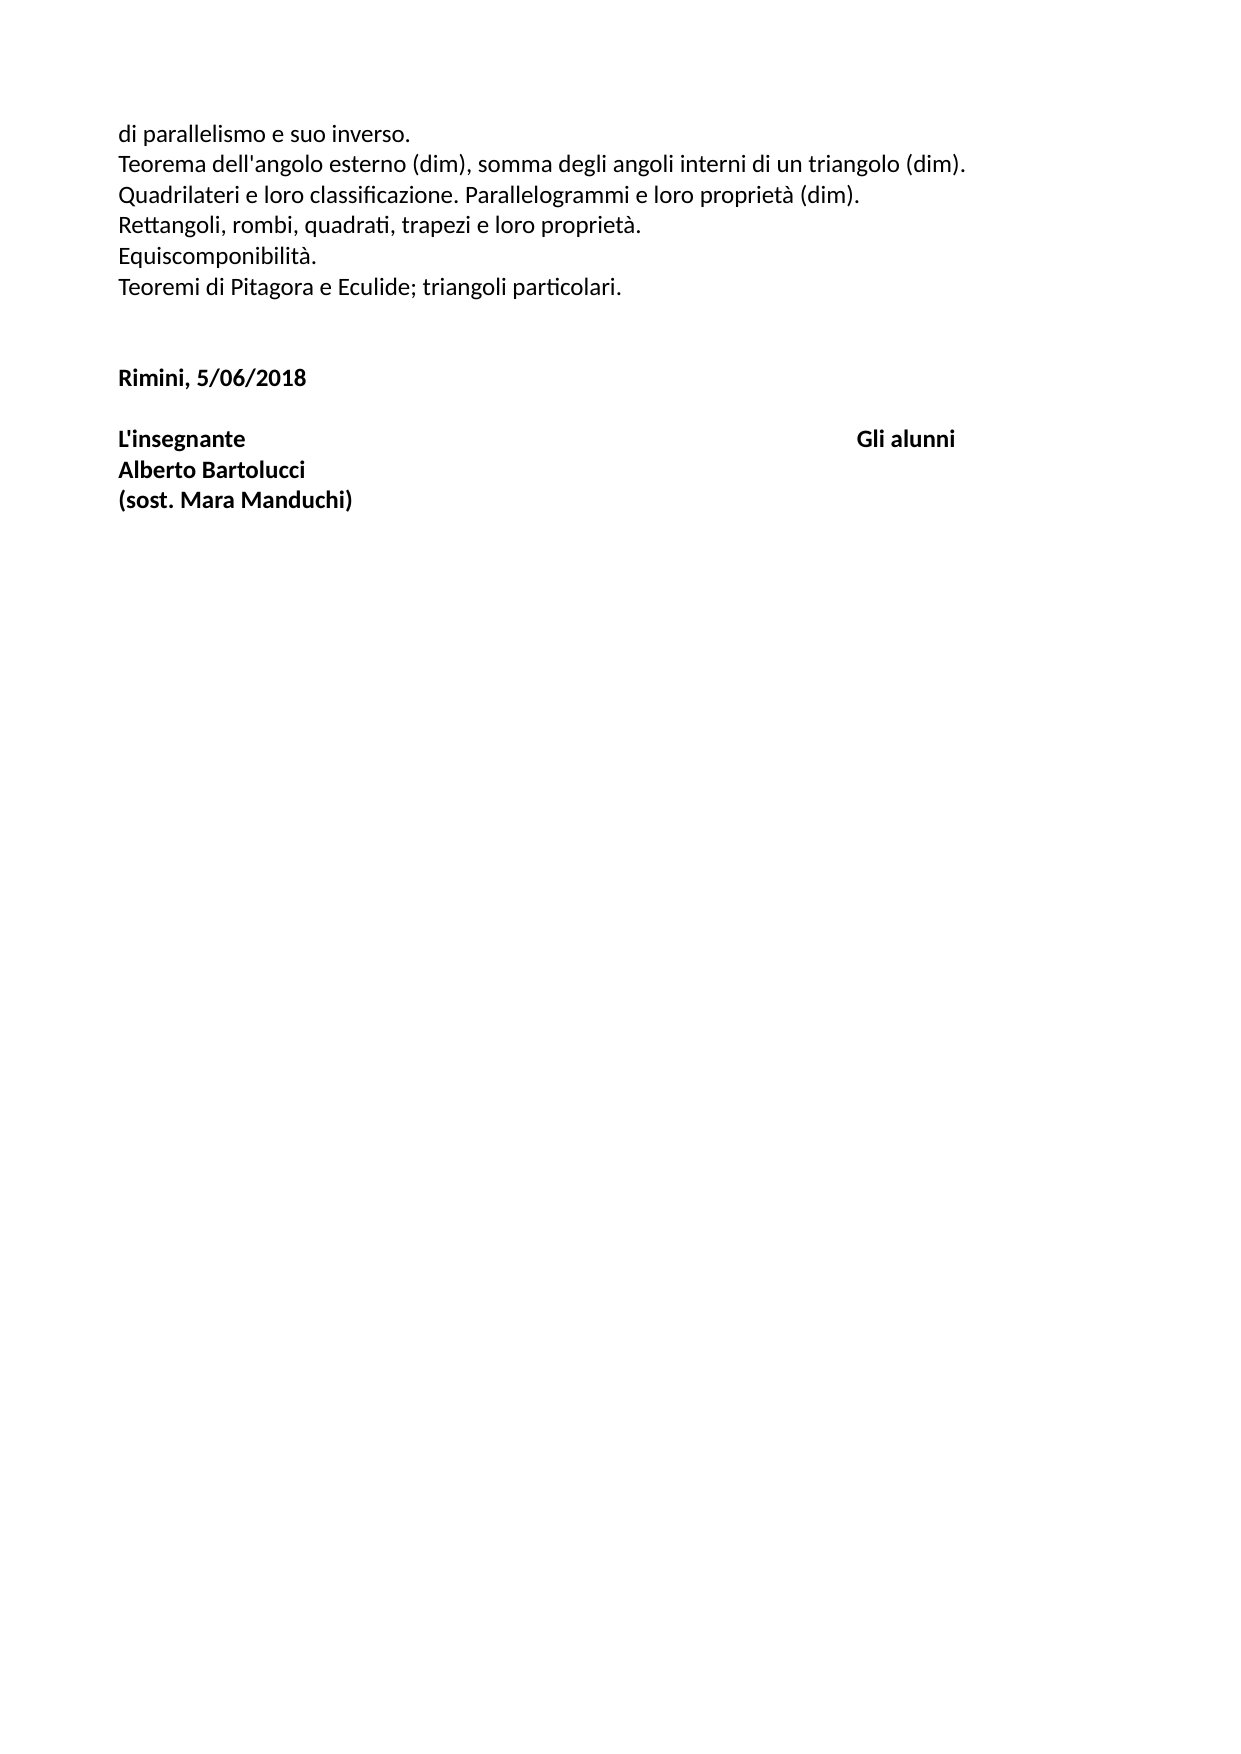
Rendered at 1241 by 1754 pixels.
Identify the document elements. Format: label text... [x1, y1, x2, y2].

text Teoremi di Pitagora e Eculide; triangoli particolari. [118, 271, 1122, 301]
text Teorema dell'angolo esterno (dim), somma degli angoli interni di un triangolo (dim). [118, 149, 1122, 179]
text Quadrilateri e loro classificazione. Parallelogrammi e loro proprietà (dim). [118, 179, 1122, 210]
text Rimini, 5/06/2018 [118, 362, 1122, 393]
text L'insegnante Gli alunni [118, 423, 1122, 454]
text di parallelismo e suo inverso. [118, 118, 1122, 149]
text Equiscomponibilità. [118, 240, 1122, 271]
text Alberto Bartolucci [118, 454, 1122, 484]
text (sost. Mara Manduchi) [118, 484, 1122, 515]
text Rettangoli, rombi, quadrati, trapezi e loro proprietà. [118, 210, 1122, 240]
